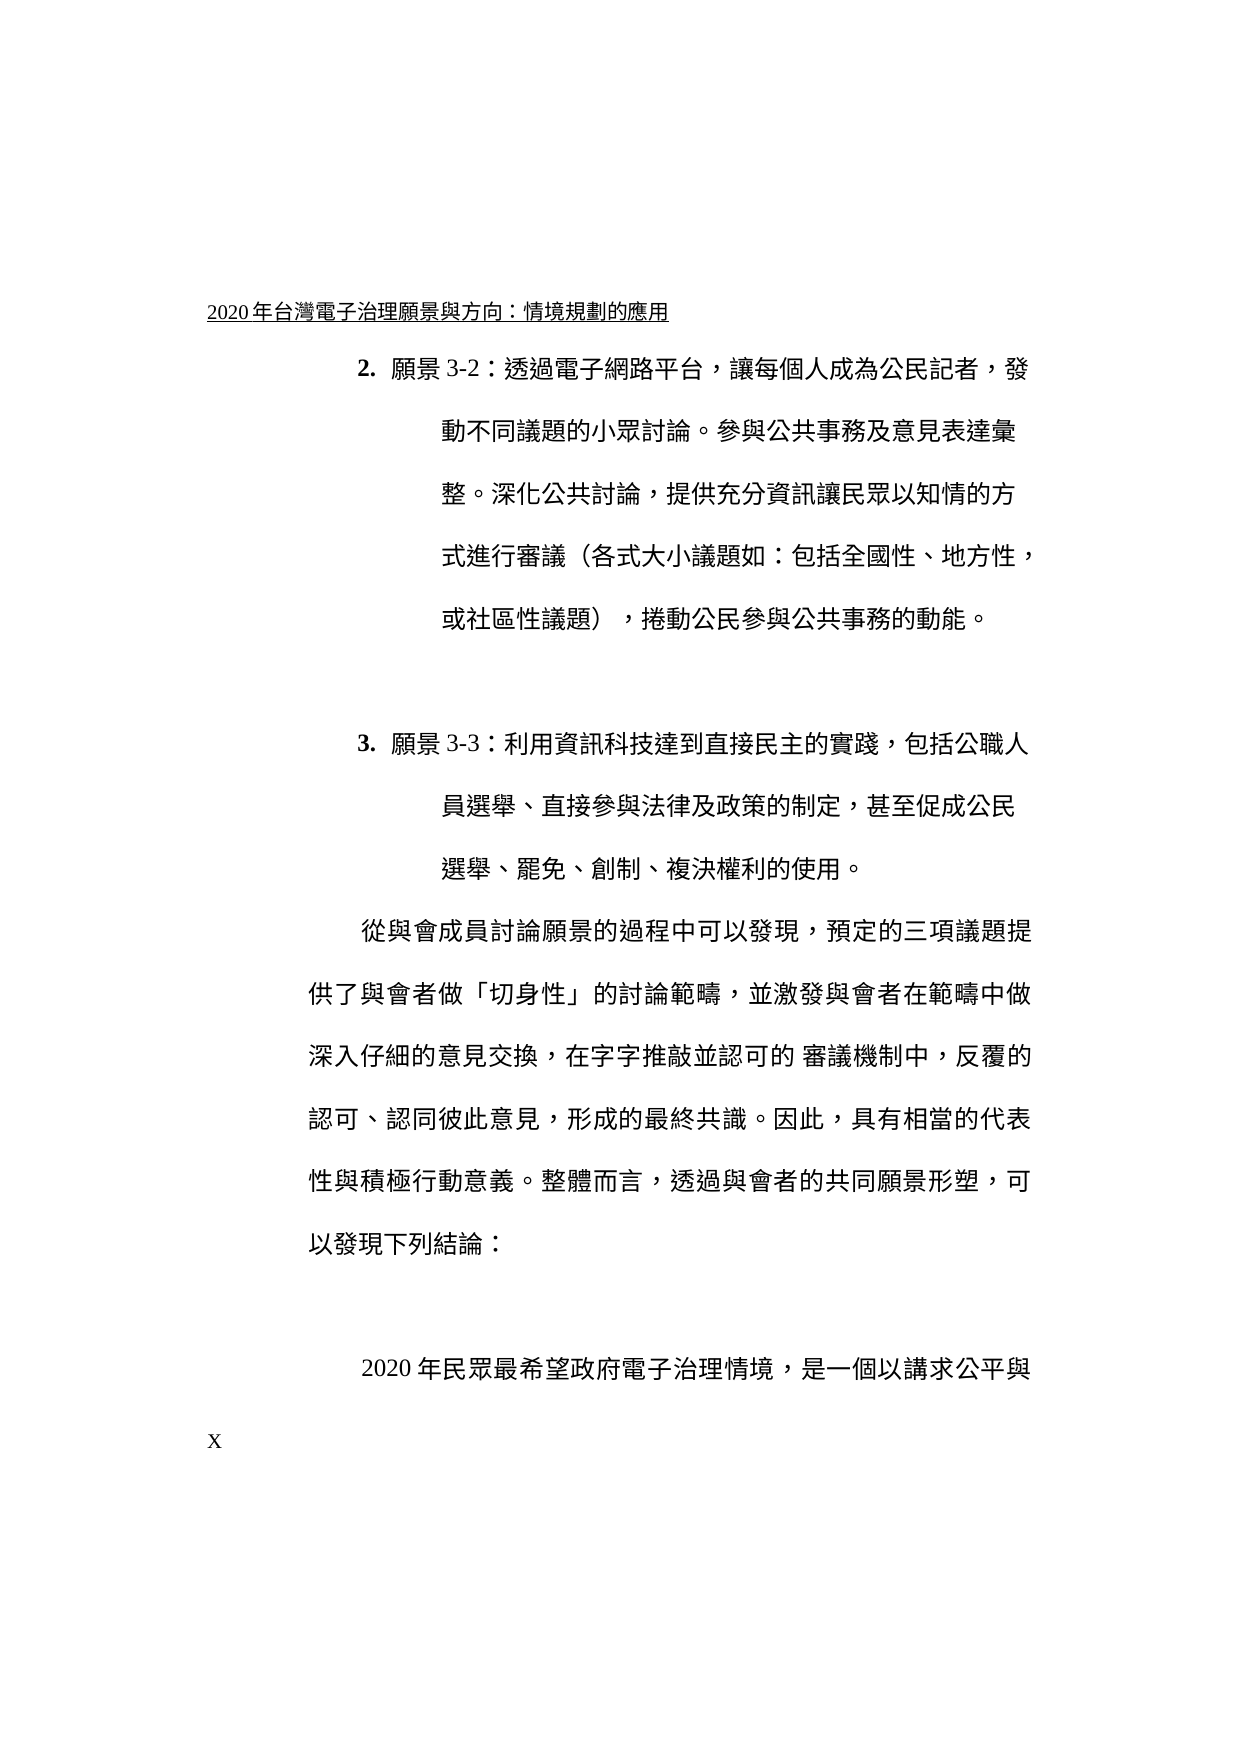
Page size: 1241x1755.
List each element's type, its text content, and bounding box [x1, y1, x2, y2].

list 願景3-2：透過電子網路平台，讓每個人成為公民記者，發動不同議題的小眾討論。參與公共事務及意見表達彙整。深化公共討論，提供充分資訊讓民眾以知情的方式進行審議（各式大小議題如：包括全國性、地方性，或社區性議題），捲動公民參與公共事務的動能。 [357, 326, 1033, 638]
text 從與會成員討論願景的過程中可以發現，預定的三項議題提供了與會者做「切身性」的討論範疇，並激發與會者在範疇中做深入仔細的意見交換，在字字推敲並認可的 審議機制中，反覆的認可、認同彼此意見，形成的最終共識。因此，具有相當的代表性與積極行動意義。整體而言，透過與會者的共同願景形塑，可以發現下列結論： [309, 888, 1033, 1263]
text 2020年民眾最希望政府電子治理情境，是一個以講求公平與網路人權為前提、個人化、即時化的政府網路服務環境。2020年政府電子治理推動過程中，要政府提供完整的立法保障，在平衡資訊公開與個人隱私的衝突上，應建構一個可供任個人認可的提供資料機制，透過科技，提供網路的完全認證來保護資通安全。2020年台灣民主政治的發展，人民希望在電子治理的推展協助下，能夠做到對代理人的完全課責監督制度，讓人民能夠知道、並進入政策的參與過程，以資訊科技作為一個協助人民完成自主選擇的有利工具。 [309, 1326, 1033, 1388]
list 願景3-3：利用資訊科技達到直接民主的實踐，包括公職人員選舉、直接參與法律及政策的制定，甚至促成公民選舉、罷免、創制、複決權利的使用。 [357, 701, 1033, 888]
